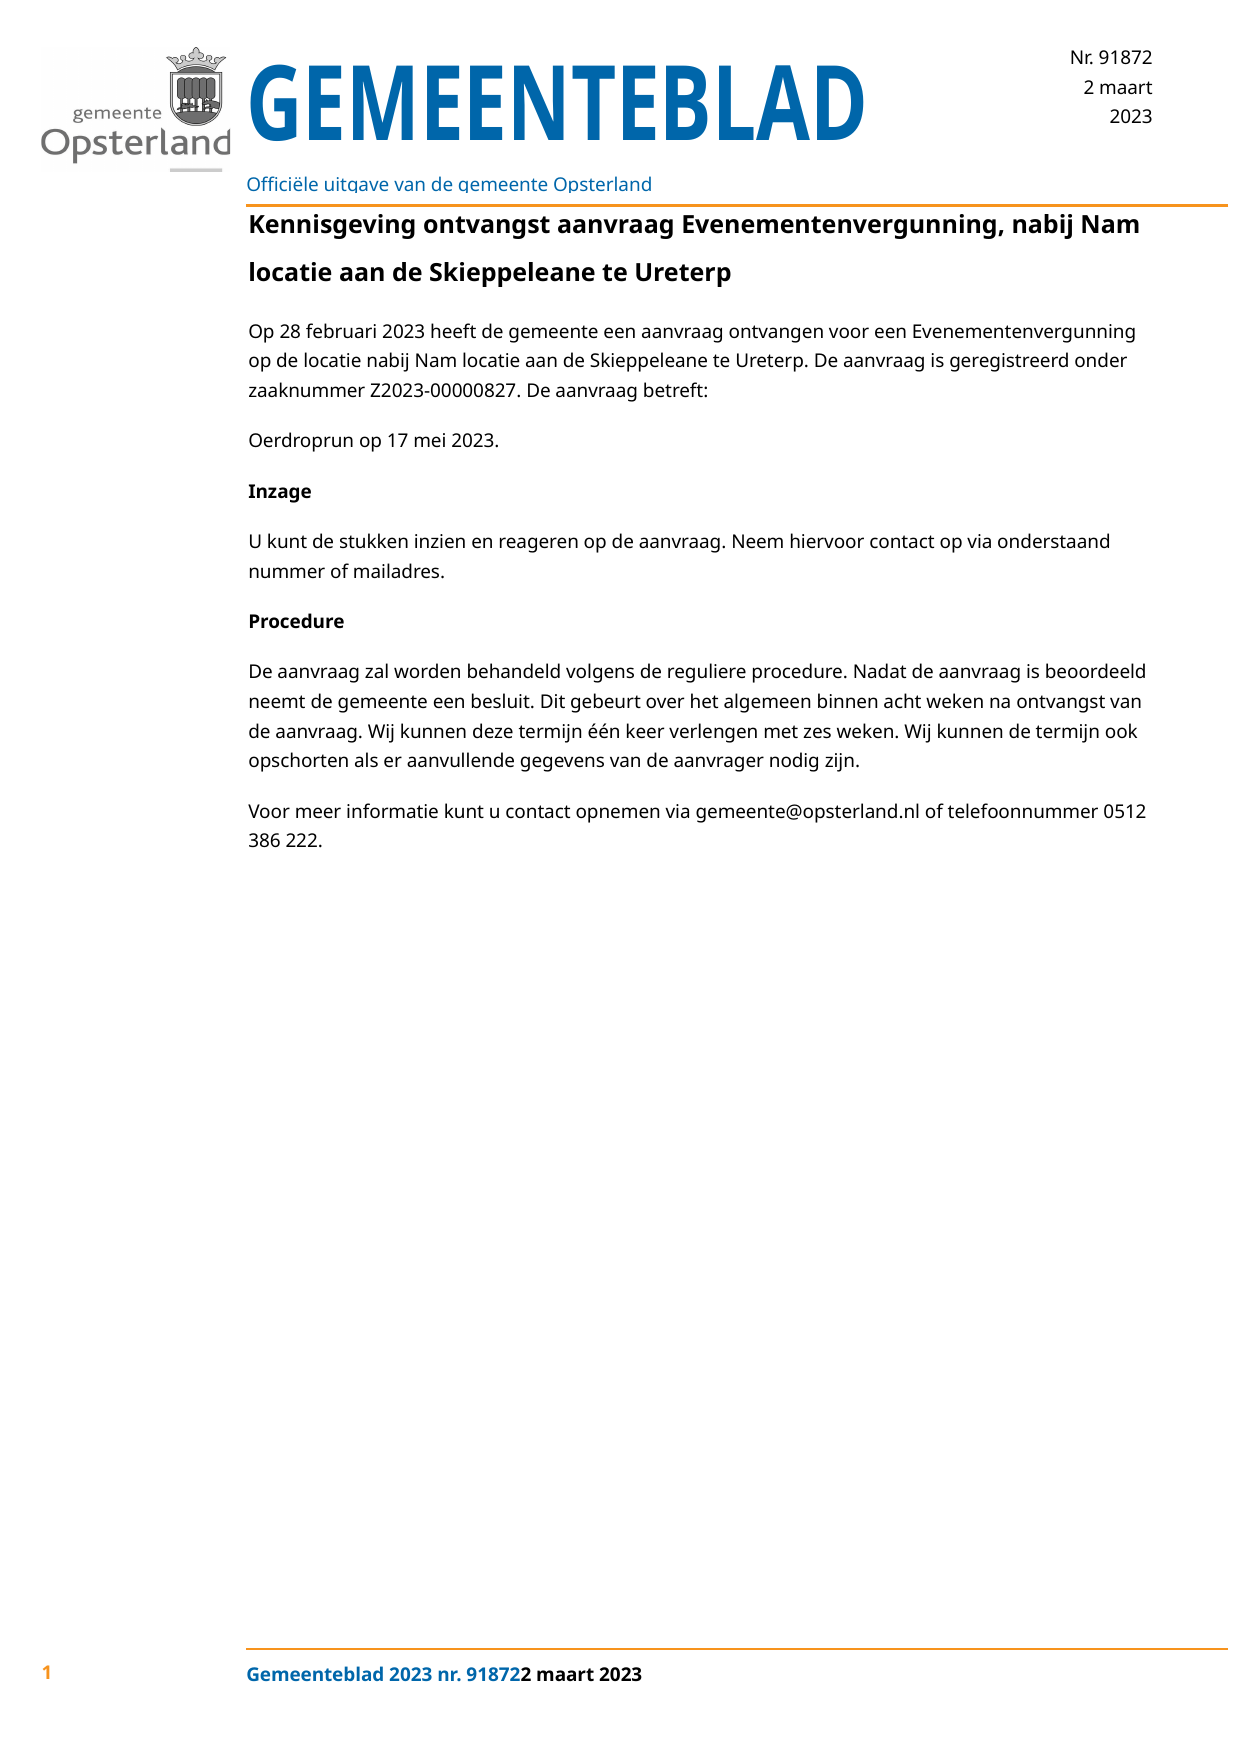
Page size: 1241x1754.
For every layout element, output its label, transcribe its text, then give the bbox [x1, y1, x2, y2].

text Voor meer informatie kunt u contact opnemen via gemeente@opsterland.nl of telefoonnummer 0512 386 222. [248, 798, 1152, 853]
text Kennisgeving ontvangst aanvraag Evenementenvergunning, nabij Nam locatie aan de Skieppeleane te Ureterp [248, 207, 1152, 288]
text De aanvraag zal worden behandeld volgens de reguliere procedure. Nadat de aanvraag is beoordeeld neemt de gemeente een besluit. Dit gebeurt over het algemeen binnen acht weken na ontvangst van de aanvraag. Wij kunnen deze termijn één keer verlengen met zes weken. Wij kunnen de termijn ook opschorten als er aanvullende gegevens van de aanvrager nodig zijn. [248, 659, 1152, 773]
text Inzage [248, 478, 1152, 504]
text Oerdroprun op 17 mei 2023. [248, 427, 1152, 453]
text Procedure [248, 608, 1152, 634]
text Op 28 februari 2023 heeft de gemeente een aanvraag ontvangen voor een Evenementenvergunning op de locatie nabij Nam locatie aan de Skieppeleane te Ureterp. De aanvraag is geregistreerd onder zaaknummer Z2023-00000827. De aanvraag betreft: [248, 318, 1152, 403]
picture [41, 47, 231, 172]
text U kunt de stukken inzien en reageren op de aanvraag. Neem hiervoor contact op via onderstaand nummer of mailadres. [248, 528, 1152, 584]
